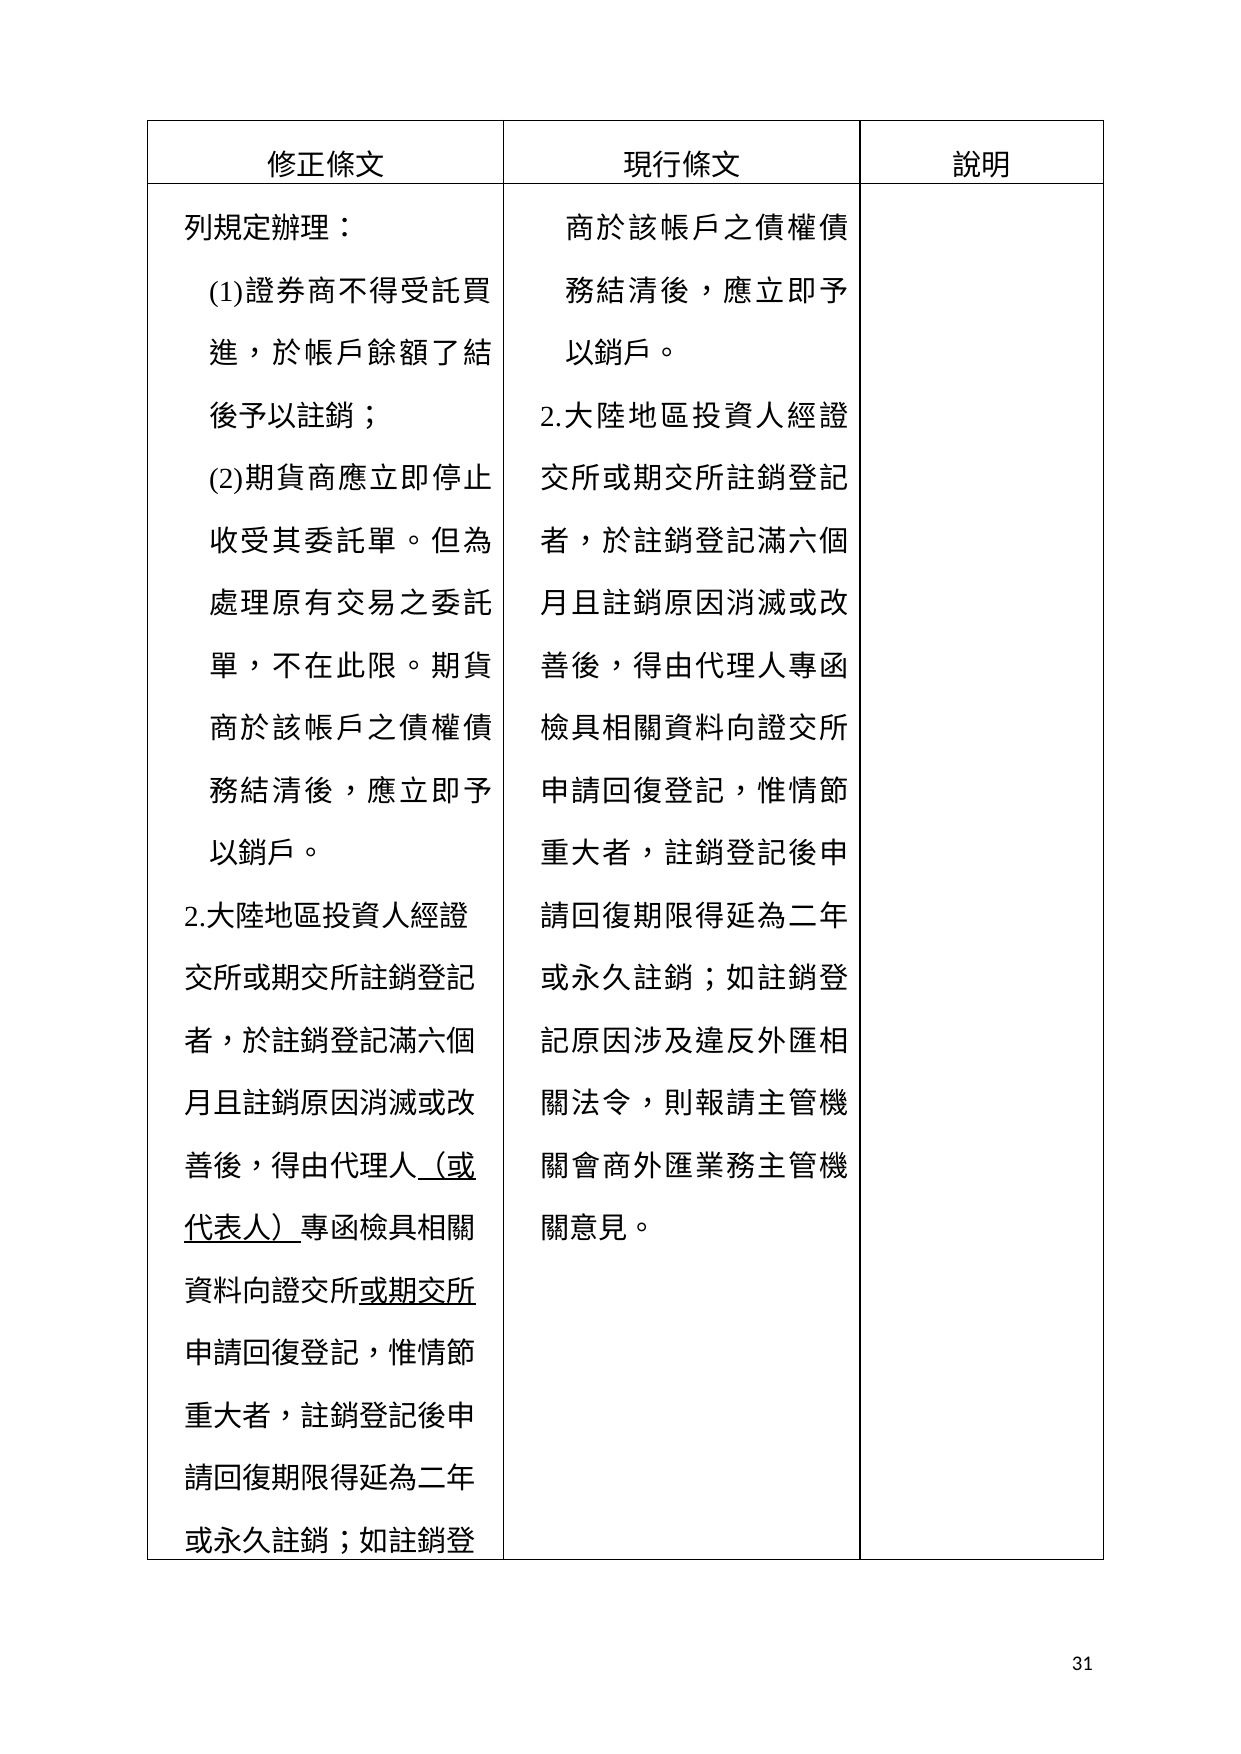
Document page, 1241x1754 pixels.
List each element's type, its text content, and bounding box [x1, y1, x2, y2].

table_cell 商於該帳戶之債權債務結清後，應立即予以銷戶。 2.大陸地區投資人經證交所或期交所註銷登記者，於註銷登記滿六個月且註銷原因消滅或改善後，得由代理人專函檢具相關資料向證交所申請回復登記，惟情節重大者，註銷登記後申請回復期限得延為二年或永久註銷；如註銷登記原因涉及違反外匯相關法令，則報請主管機關會商外匯業務主管機關意見。 [504, 184, 859, 1559]
table_header 說明 [861, 121, 1103, 183]
table_cell 依據金融監督管理委員會107年12月27日金管證發字第1070121068號令，將子公司修正為從屬公司，爰修正一(三)2.2.2及2.3.2。 配合「公司法」修正第二百三十五條、第二百三十五條之一，修正一(三)2.3.2有關公司法相關條次。 依據金融監督管理委員會99年1月13日金管證券字第0980067784號令，外國發行人得依法核給有價證券與大陸地區員工，股票已在本公司上市或於證券商營業處所買賣之公司得買回其股份轉讓予員工，爰修正一(三)2.3.4 (1)。 依據本公司106年9月29日台證交字第1060017938號函具上市(櫃)或第一上市(櫃)公司內部人身分之大陸籍員工得以大陸籍股東之資格條件申請辦理登記，爰增修一(三) 2.3.4(3)。 為強化檢視境外華僑及外國人與大陸地區投資人辦理變更登記後是否仍符合資格條件，配合修正二（一）。 為求用語一致性及符合實務需要，酌修文字。 [861, 184, 1103, 1559]
table_header 修正條文 [148, 121, 503, 183]
table_header 現行條文 [504, 121, 859, 183]
table_cell 列規定辦理： (1)證券商不得受託買進，於帳戶餘額了結後予以註銷； (2)期貨商應立即停止收受其委託單。但為處理原有交易之委託單，不在此限。期貨商於該帳戶之債權債務結清後，應立即予以銷戶。 2.大陸地區投資人經證交所或期交所註銷登記者，於註銷登記滿六個月且註銷原因消滅或改善後，得由代理人（或代表人）專函檢具相關資料向證交所或期交所申請回復登記，惟情節重大者，註銷登記後申請回復期限得延為二年或永久註銷；如註銷登 [148, 184, 503, 1559]
